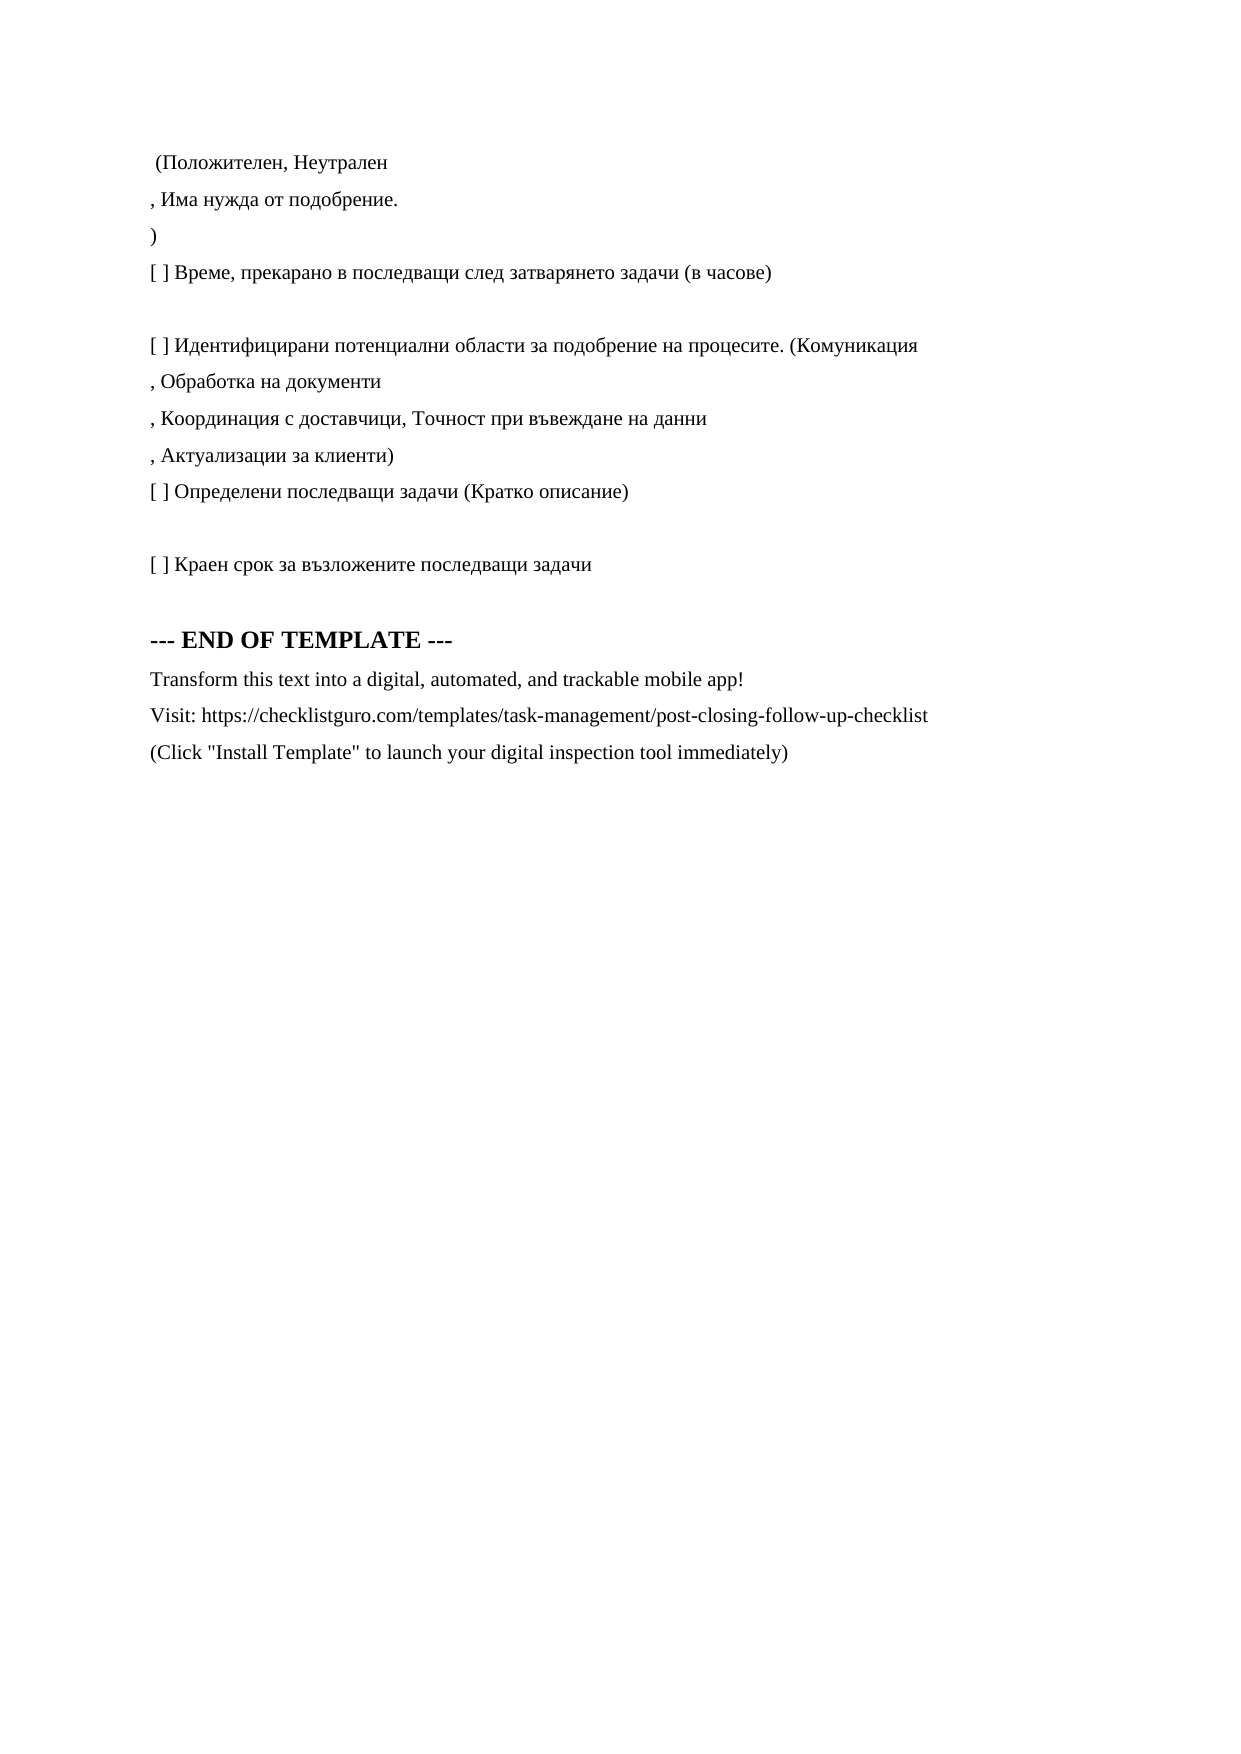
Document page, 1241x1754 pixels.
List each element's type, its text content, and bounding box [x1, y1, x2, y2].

text [ ] Определени последващи задачи (Кратко описание) [150, 479, 1090, 503]
text (Положителен, Неутрален [150, 150, 1090, 174]
text ) [150, 223, 1090, 247]
text Transform this text into a digital, automated, and trackable mobile app! [150, 667, 1090, 691]
text , Има нужда от подобрение. [150, 187, 1090, 211]
text [ ] Идентифицирани потенциални области за подобрение на процесите. (Комуникация [150, 333, 1090, 357]
text Visit: https://checklistguro.com/templates/task-management/post-closing-follow-up-checklist [150, 703, 1090, 727]
text [ ] Краен срок за възложените последващи задачи [150, 552, 1090, 576]
text (Click "Install Template" to launch your digital inspection tool immediately) [150, 740, 1090, 764]
text , Координация с доставчици, Точност при въвеждане на данни [150, 406, 1090, 430]
text , Обработка на документи [150, 369, 1090, 393]
text [ ] Време, прекарано в последващи след затварянето задачи (в часове) [150, 260, 1090, 284]
text --- END OF TEMPLATE --- [150, 625, 1090, 654]
text , Актуализации за клиенти) [150, 442, 1090, 467]
